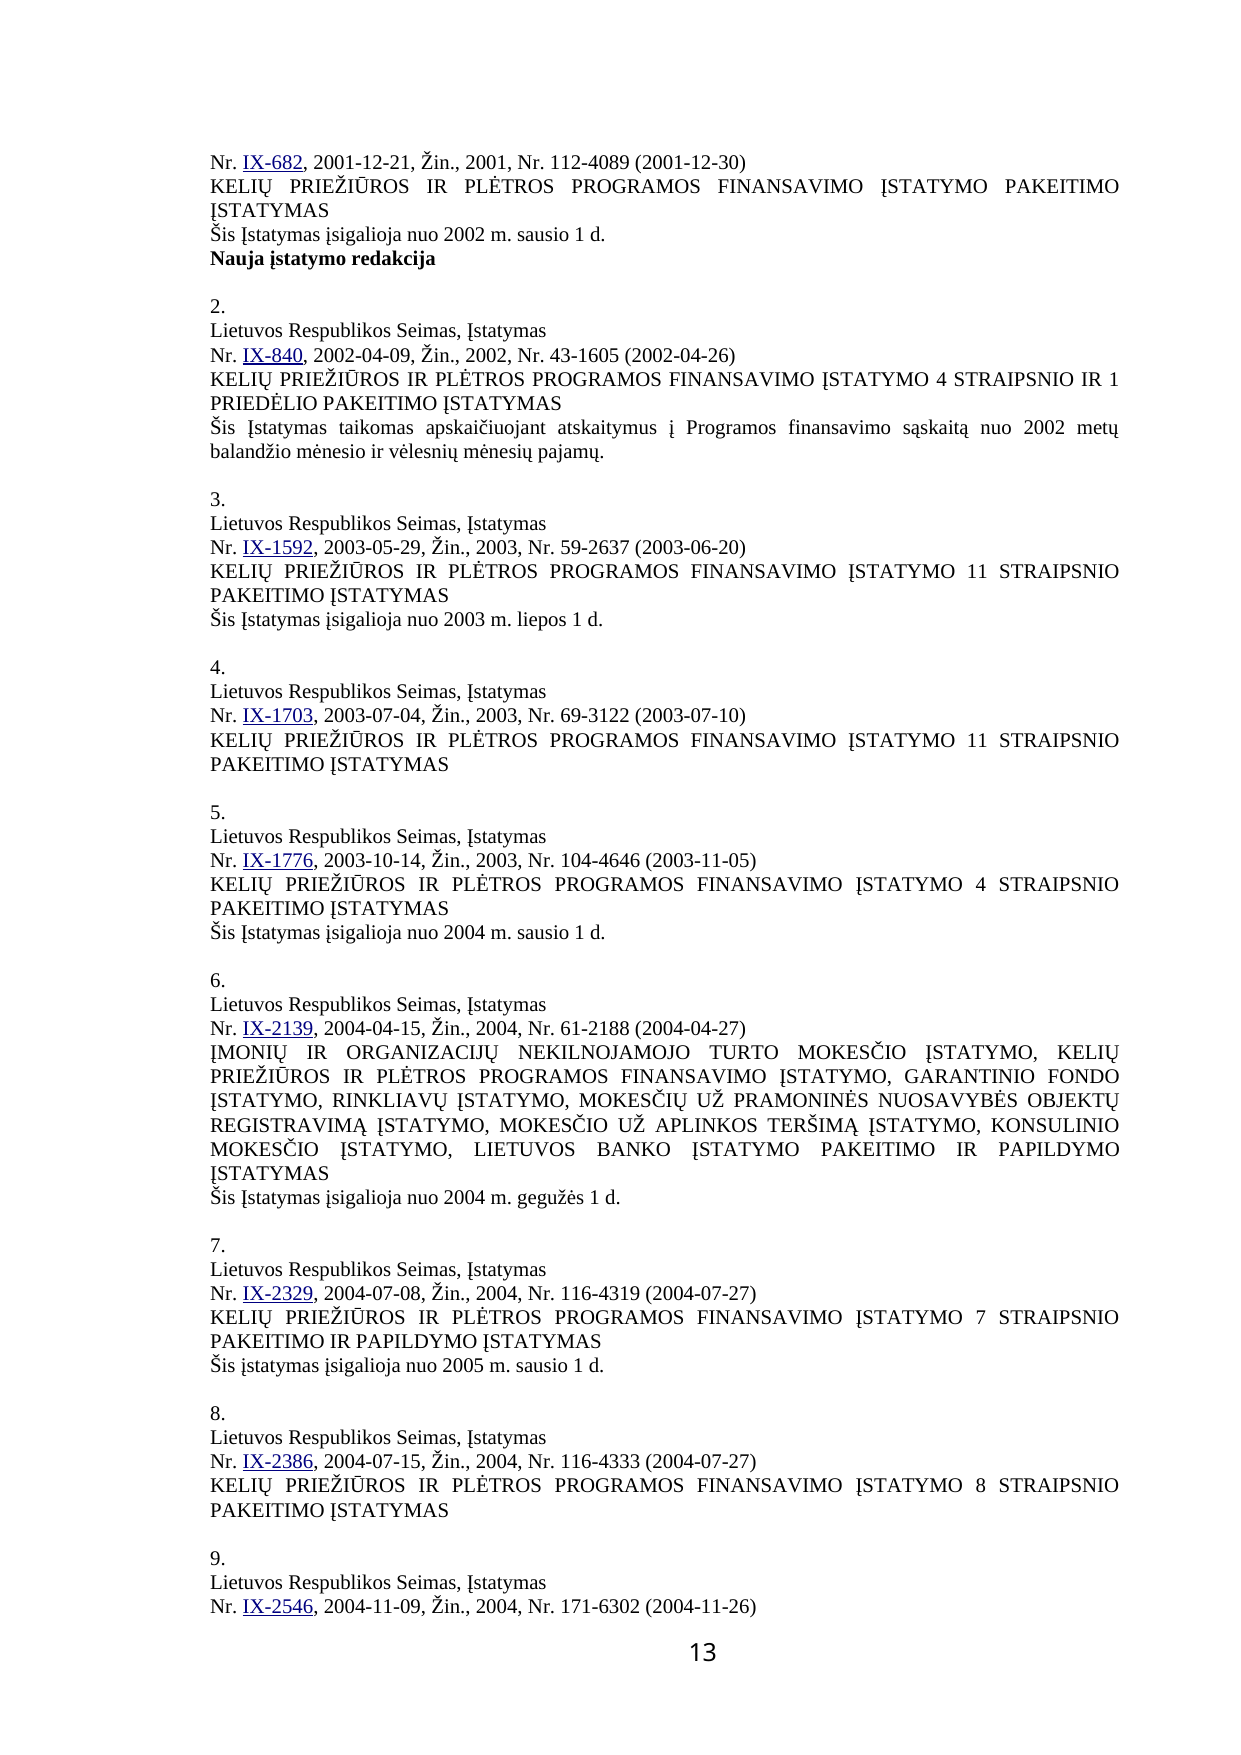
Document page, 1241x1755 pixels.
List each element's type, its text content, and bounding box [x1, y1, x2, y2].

text KELIŲ PRIEŽIŪROS IR PLĖTROS PROGRAMOS FINANSAVIMO ĮSTATYMO 4 STRAIPSNIO IR 1 PRIEDĖLIO PAKEITIMO ĮSTATYMAS [210, 367, 1120, 415]
text Lietuvos Respublikos Seimas, Įstatymas [210, 1425, 1120, 1449]
text Šis Įstatymas įsigalioja nuo 2002 m. sausio 1 d. [210, 222, 1120, 246]
text Nr. IX-840, 2002-04-09, Žin., 2002, Nr. 43-1605 (2002-04-26) [210, 342, 1120, 367]
text KELIŲ PRIEŽIŪROS IR PLĖTROS PROGRAMOS FINANSAVIMO ĮSTATYMO 11 STRAIPSNIO PAKEITIMO ĮSTATYMAS [210, 559, 1120, 607]
text Šis Įstatymas taikomas apskaičiuojant atskaitymus į Programos finansavimo sąskaitą nuo 2002 metų balandžio mėnesio ir vėlesnių mėnesių pajamų. [210, 415, 1120, 463]
text Nr. IX-1703, 2003-07-04, Žin., 2003, Nr. 69-3122 (2003-07-10) [210, 703, 1120, 727]
text 7. [210, 1233, 1120, 1257]
text 5. [210, 800, 1120, 824]
text Šis Įstatymas įsigalioja nuo 2004 m. sausio 1 d. [210, 920, 1120, 944]
text 9. [210, 1546, 1120, 1570]
text 6. [210, 968, 1120, 992]
text Lietuvos Respublikos Seimas, Įstatymas [210, 1257, 1120, 1281]
text KELIŲ PRIEŽIŪROS IR PLĖTROS PROGRAMOS FINANSAVIMO ĮSTATYMO 8 STRAIPSNIO PAKEITIMO ĮSTATYMAS [210, 1473, 1120, 1522]
text 4. [210, 655, 1120, 679]
text Nr. IX-2329, 2004-07-08, Žin., 2004, Nr. 116-4319 (2004-07-27) [210, 1281, 1120, 1305]
text Lietuvos Respublikos Seimas, Įstatymas [210, 824, 1120, 848]
text Nr. IX-2139, 2004-04-15, Žin., 2004, Nr. 61-2188 (2004-04-27) [210, 1016, 1120, 1040]
text KELIŲ PRIEŽIŪROS IR PLĖTROS PROGRAMOS FINANSAVIMO ĮSTATYMO PAKEITIMO ĮSTATYMAS [210, 174, 1120, 222]
text KELIŲ PRIEŽIŪROS IR PLĖTROS PROGRAMOS FINANSAVIMO ĮSTATYMO 11 STRAIPSNIO PAKEITIMO ĮSTATYMAS [210, 727, 1120, 776]
text Lietuvos Respublikos Seimas, Įstatymas [210, 679, 1120, 703]
text ĮMONIŲ IR ORGANIZACIJŲ NEKILNOJAMOJO TURTO MOKESČIO ĮSTATYMO, KELIŲ PRIEŽIŪROS IR PLĖTROS PROGRAMOS FINANSAVIMO ĮSTATYMO, GARANTINIO FONDO ĮSTATYMO, RINKLIAVŲ ĮSTATYMO, MOKESČIŲ UŽ PRAMONINĖS NUOSAVYBĖS OBJEKTŲ REGISTRAVIMĄ ĮSTATYMO, MOKESČIO UŽ APLINKOS TERŠIMĄ ĮSTATYMO, KONSULINIO MOKESČIO ĮSTATYMO, LIETUVOS BANKO ĮSTATYMO PAKEITIMO IR PAPILDYMO ĮSTATYMAS [210, 1040, 1120, 1185]
text Lietuvos Respublikos Seimas, Įstatymas [210, 318, 1120, 342]
text Nr. IX-1776, 2003-10-14, Žin., 2003, Nr. 104-4646 (2003-11-05) [210, 848, 1120, 872]
text 3. [210, 487, 1120, 511]
text 2. [210, 294, 1120, 318]
text Nauja įstatymo redakcija [210, 246, 1120, 270]
text Šis įstatymas įsigalioja nuo 2005 m. sausio 1 d. [210, 1353, 1120, 1377]
text Nr. IX-2386, 2004-07-15, Žin., 2004, Nr. 116-4333 (2004-07-27) [210, 1449, 1120, 1473]
text Lietuvos Respublikos Seimas, Įstatymas [210, 1570, 1120, 1594]
text 8. [210, 1401, 1120, 1425]
text Nr. IX-1592, 2003-05-29, Žin., 2003, Nr. 59-2637 (2003-06-20) [210, 535, 1120, 559]
text Šis Įstatymas įsigalioja nuo 2004 m. gegužės 1 d. [210, 1185, 1120, 1209]
text Šis Įstatymas įsigalioja nuo 2003 m. liepos 1 d. [210, 607, 1120, 631]
text Nr. IX-2546, 2004-11-09, Žin., 2004, Nr. 171-6302 (2004-11-26) [210, 1594, 1120, 1618]
text Nr. IX-682, 2001-12-21, Žin., 2001, Nr. 112-4089 (2001-12-30) [210, 150, 1120, 174]
text Lietuvos Respublikos Seimas, Įstatymas [210, 992, 1120, 1016]
text KELIŲ PRIEŽIŪROS IR PLĖTROS PROGRAMOS FINANSAVIMO ĮSTATYMO 7 STRAIPSNIO PAKEITIMO IR PAPILDYMO ĮSTATYMAS [210, 1305, 1120, 1353]
text Lietuvos Respublikos Seimas, Įstatymas [210, 511, 1120, 535]
text KELIŲ PRIEŽIŪROS IR PLĖTROS PROGRAMOS FINANSAVIMO ĮSTATYMO 4 STRAIPSNIO PAKEITIMO ĮSTATYMAS [210, 872, 1120, 920]
